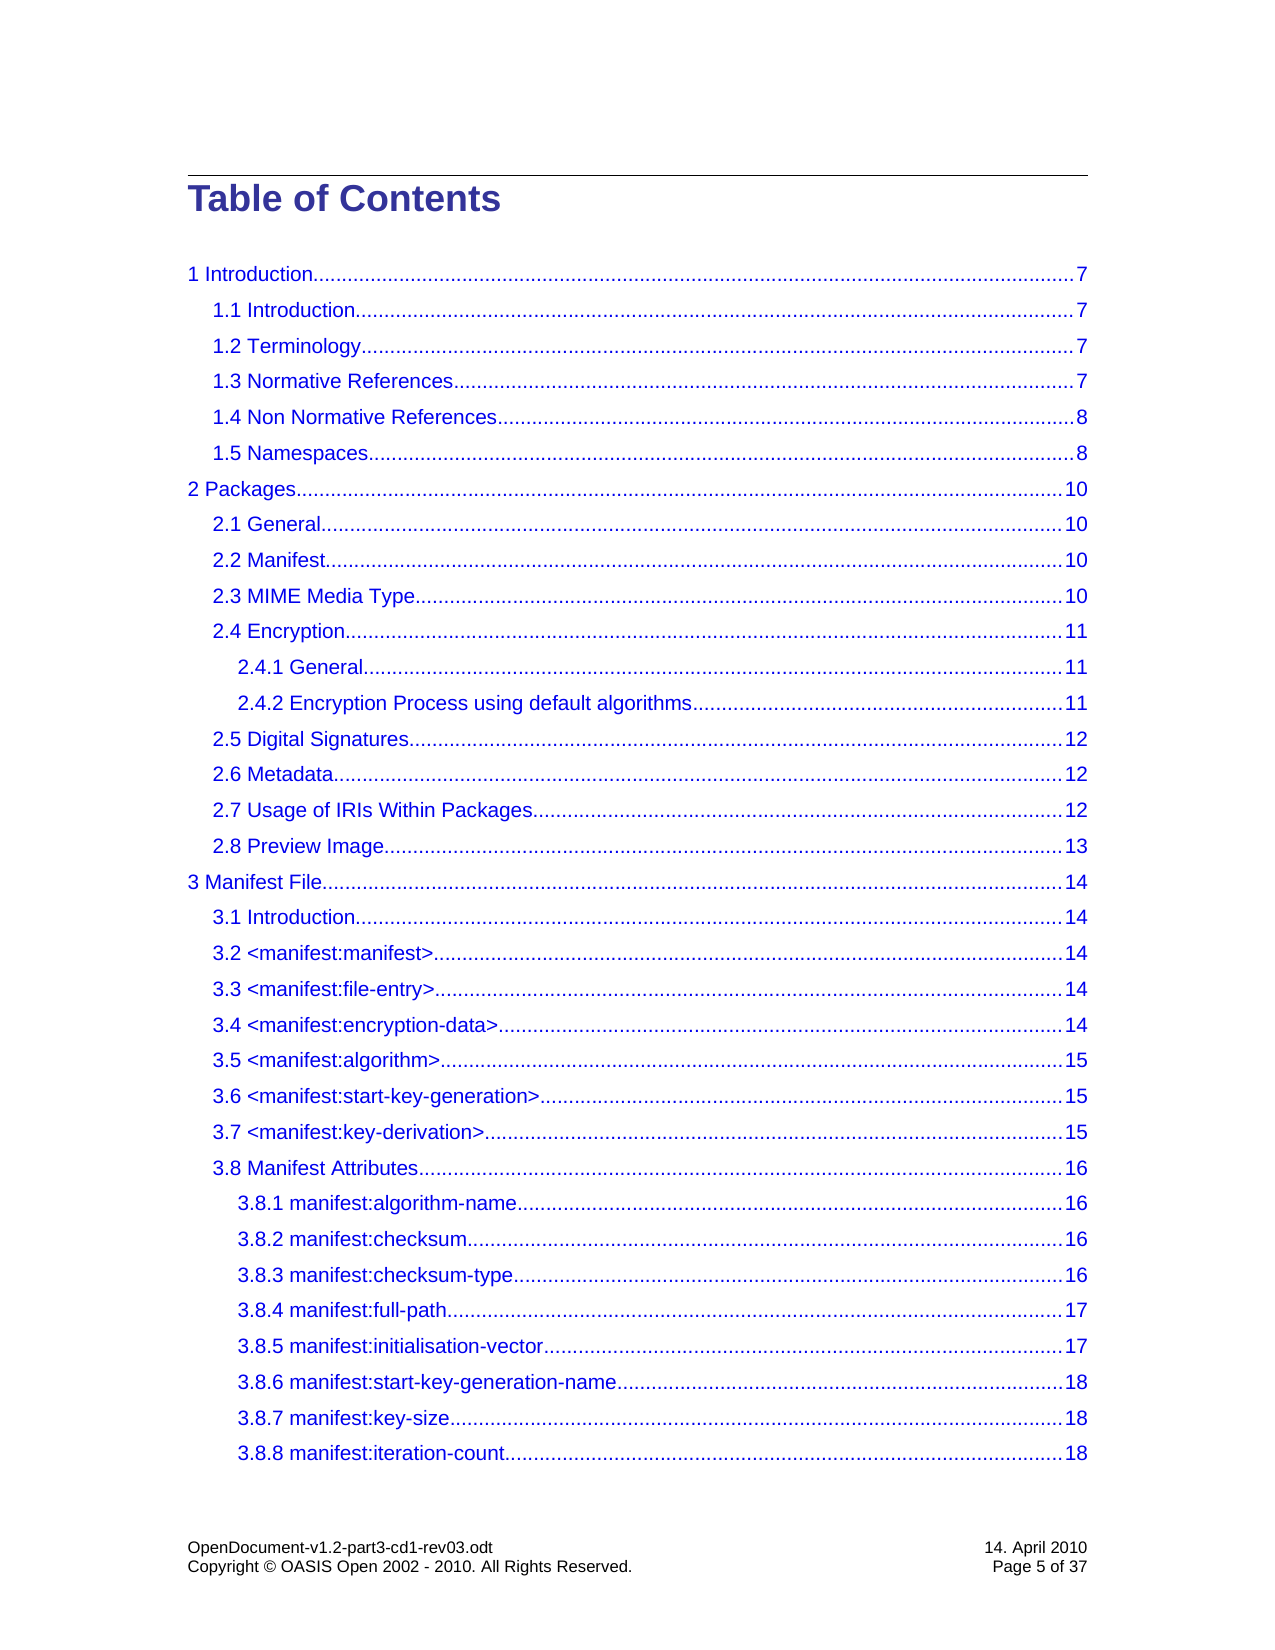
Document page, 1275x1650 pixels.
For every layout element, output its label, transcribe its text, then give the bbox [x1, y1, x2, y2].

text 2.3 MIME Media Type 10 [212, 584, 1088, 608]
text 3.6 <manifest:start-key-generation> 15 [212, 1085, 1088, 1108]
title Table of Contents [187, 176, 1088, 219]
text 2.5 Digital Signatures 12 [212, 727, 1088, 751]
text 3.8.2 manifest:checksum 16 [237, 1228, 1088, 1251]
text 1.4 Non Normative References 8 [212, 406, 1088, 429]
text 1.3 Normative References 7 [212, 370, 1088, 393]
text 3.8.4 manifest:full-path 17 [237, 1299, 1088, 1322]
text 1 Introduction 7 [187, 263, 1088, 286]
text 2 Packages 10 [187, 477, 1088, 501]
text 3 Manifest File 14 [187, 870, 1088, 893]
text 1.1 Introduction 7 [212, 299, 1088, 322]
text 2.4.1 General 11 [237, 656, 1088, 679]
text 3.2 <manifest:manifest> 14 [212, 942, 1088, 965]
text 3.8.6 manifest:start-key-generation-name 18 [237, 1371, 1088, 1394]
text 2.4.2 Encryption Process using default algorithms 11 [237, 692, 1088, 715]
text 3.5 <manifest:algorithm> 15 [212, 1049, 1088, 1072]
text 3.8 Manifest Attributes 16 [212, 1156, 1088, 1179]
text 2.1 General 10 [212, 513, 1088, 536]
text 2.6 Metadata 12 [212, 763, 1088, 786]
text 2.2 Manifest 10 [212, 549, 1088, 572]
text 1.5 Namespaces 8 [212, 442, 1088, 465]
text 3.7 <manifest:key-derivation> 15 [212, 1120, 1088, 1144]
text 3.1 Introduction 14 [212, 906, 1088, 929]
text 3.8.3 manifest:checksum-type 16 [237, 1263, 1088, 1287]
text 2.4 Encryption 11 [212, 620, 1088, 643]
text 3.3 <manifest:file-entry> 14 [212, 977, 1088, 1001]
text 3.8.5 manifest:initialisation-vector 17 [237, 1335, 1088, 1358]
text 2.7 Usage of IRIs Within Packages 12 [212, 799, 1088, 822]
text 3.8.7 manifest:key-size 18 [237, 1406, 1088, 1429]
text 2.8 Preview Image 13 [212, 834, 1088, 858]
text 3.8.8 manifest:iteration-count 18 [237, 1442, 1088, 1465]
text 1.2 Terminology 7 [212, 334, 1088, 358]
text 3.8.1 manifest:algorithm-name 16 [237, 1192, 1088, 1215]
text 3.4 <manifest:encryption-data> 14 [212, 1013, 1088, 1036]
